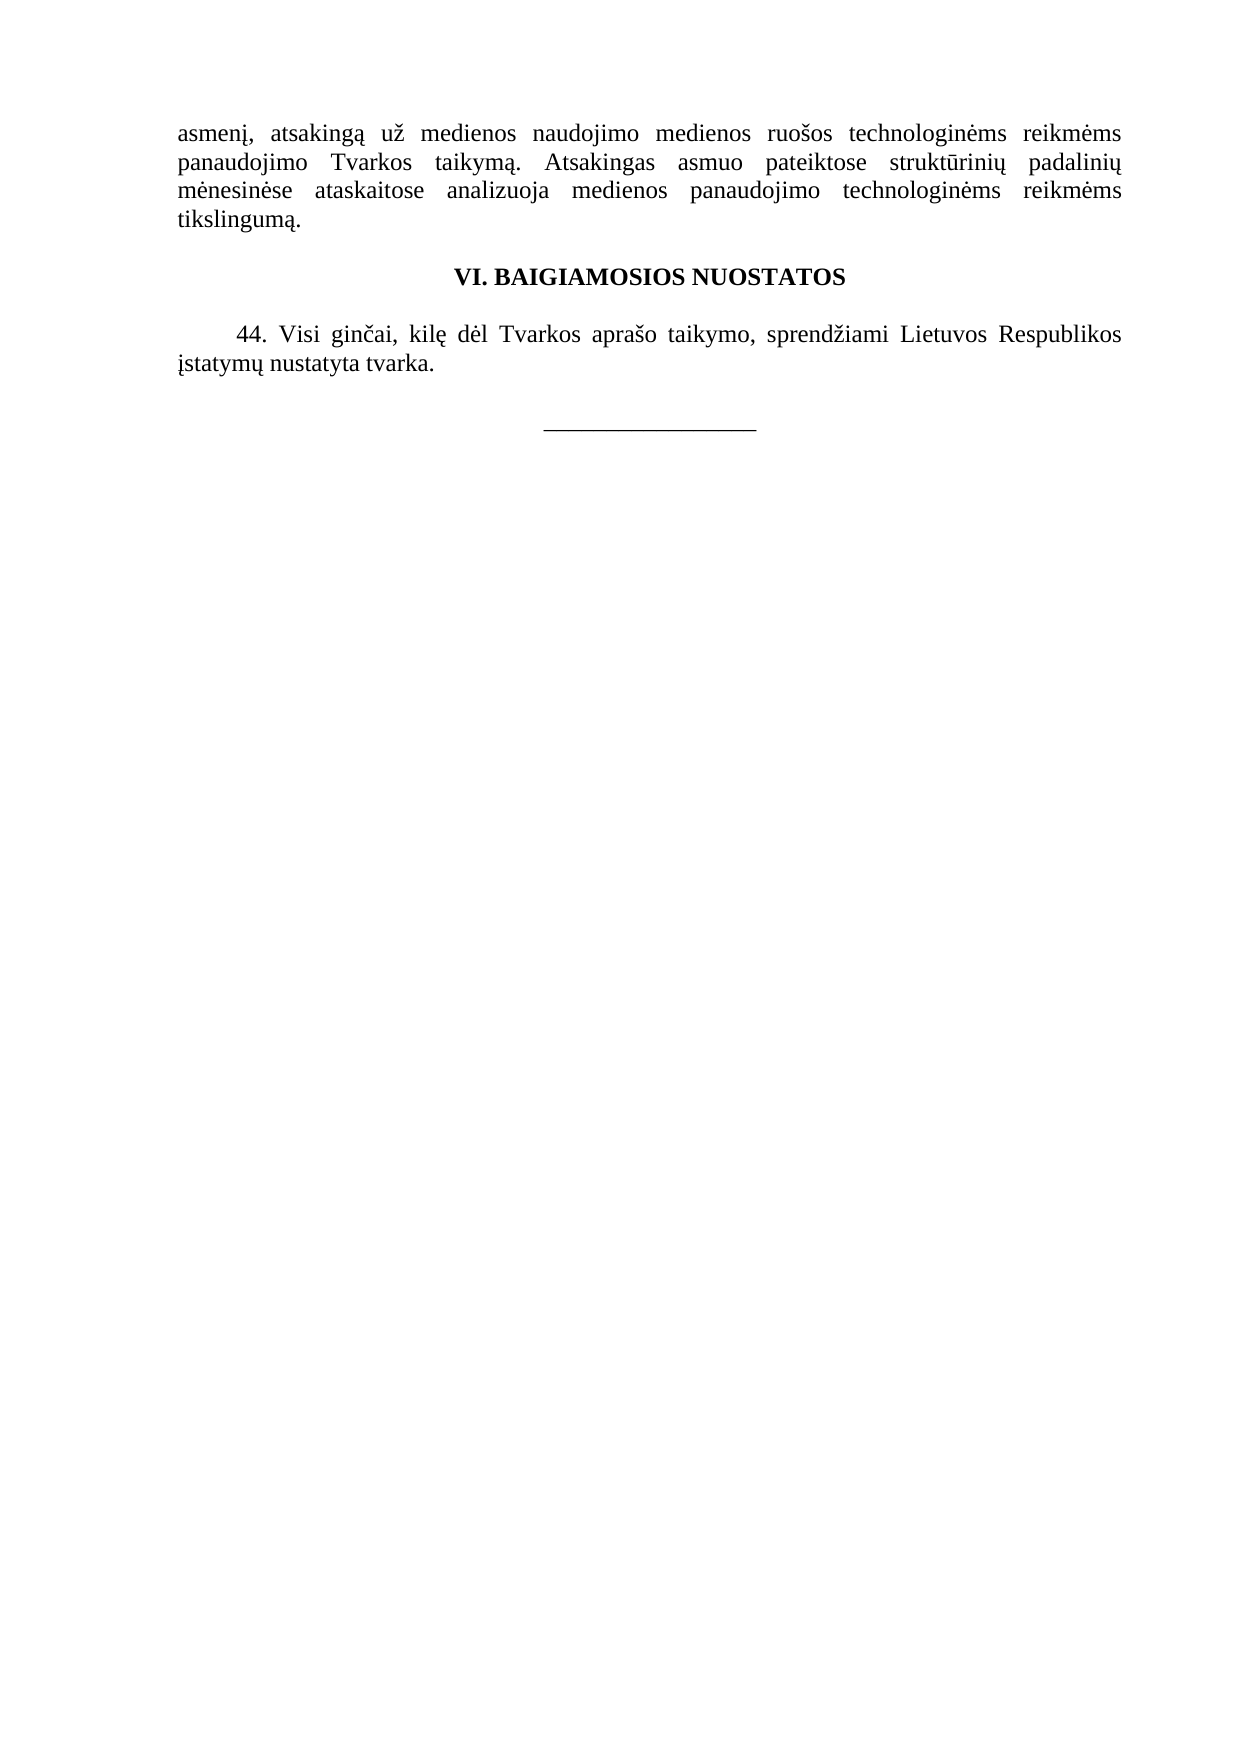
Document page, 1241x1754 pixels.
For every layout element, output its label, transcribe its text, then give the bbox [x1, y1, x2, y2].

text _________________ [177, 406, 1122, 434]
text asmenį, atsakingą už medienos naudojimo medienos ruošos technologinėms reikmėms panaudojimo Tvarkos taikymą. Atsakingas asmuo pateiktose struktūrinių padalinių mėnesinėse ataskaitose analizuoja medienos panaudojimo technologinėms reikmėms tikslingumą. [177, 118, 1122, 233]
text 44. Visi ginčai, kilę dėl Tvarkos aprašo taikymo, sprendžiami Lietuvos Respublikos įstatymų nustatyta tvarka. [177, 319, 1122, 377]
text VI. BAIGIAMOSIOS NUOSTATOS [177, 262, 1122, 291]
